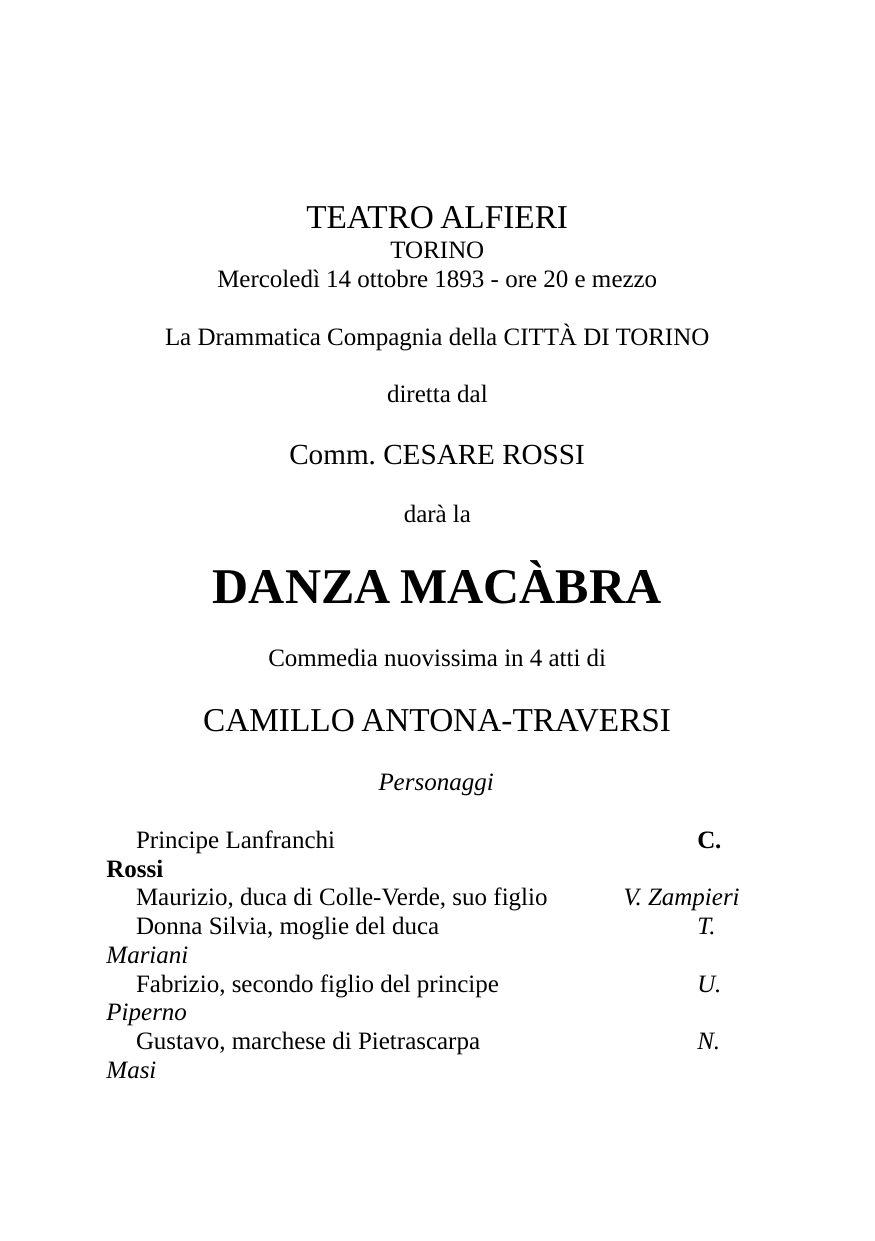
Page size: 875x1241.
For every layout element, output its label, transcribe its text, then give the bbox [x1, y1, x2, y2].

text Comm. CESARE ROSSI [106, 437, 768, 470]
text Commedia nuovissima in 4 atti di [106, 643, 768, 672]
text Fabrizio, secondo figlio del principe U. Piperno [106, 969, 768, 1026]
text darà la [106, 499, 768, 528]
text Maurizio, duca di Colle-Verde, suo figlio V. Zampieri [106, 882, 768, 911]
text Personaggi [106, 767, 768, 796]
text TORINO [106, 236, 768, 264]
text Donna Silvia, moglie del duca T. Mariani [106, 911, 768, 969]
text Gustavo, marchese di Pietrascarpa N. Masi [106, 1026, 768, 1084]
text DANZA MACÀBRA [106, 557, 768, 614]
text Mercoledì 14 ottobre 1893 - ore 20 e mezzo [106, 264, 768, 293]
text CAMILLO ANTONA-TRAVERSI [106, 700, 768, 739]
text Principe Lanfranchi C. Rossi [106, 825, 768, 882]
text TEATRO ALFIERI [106, 197, 768, 236]
text diretta dal [106, 379, 768, 408]
text La Drammatica Compagnia della CITTÀ DI TORINO [106, 322, 768, 351]
